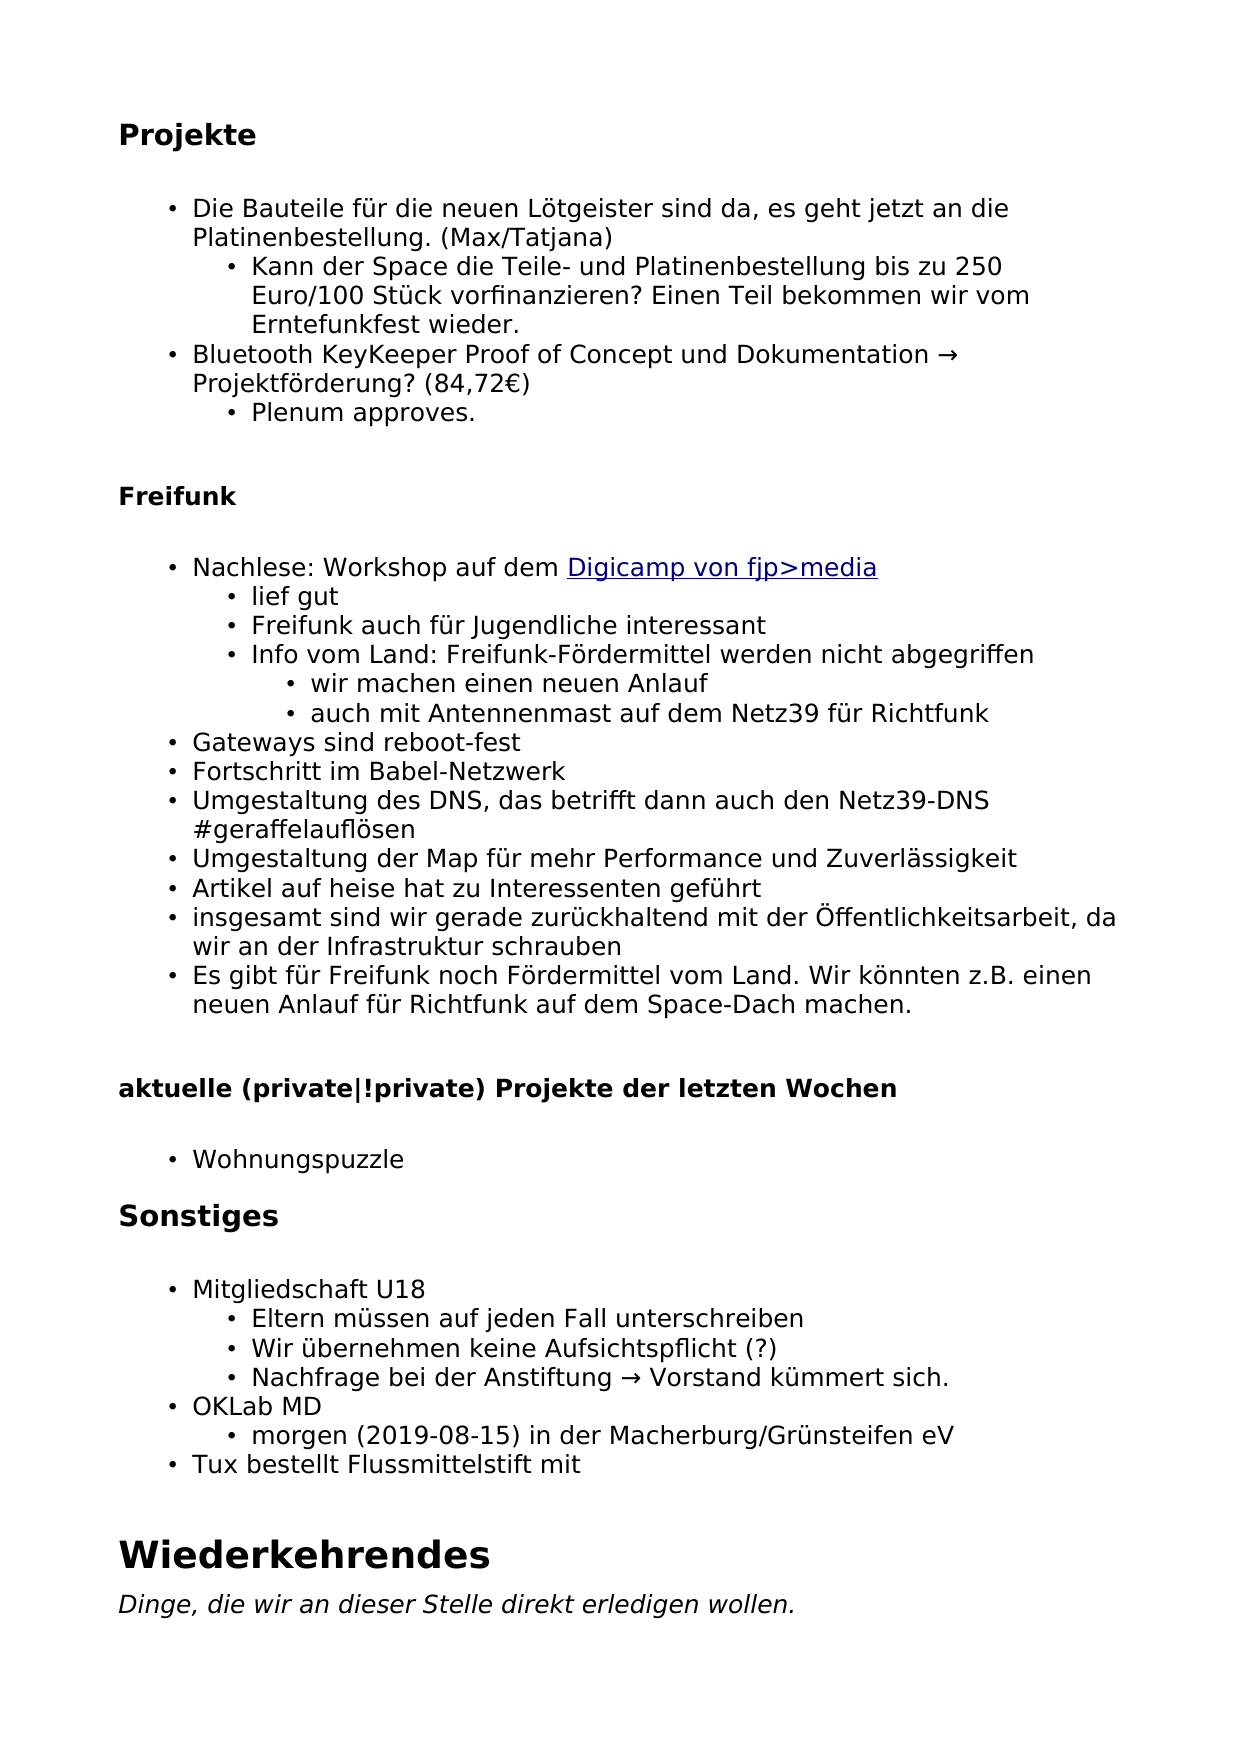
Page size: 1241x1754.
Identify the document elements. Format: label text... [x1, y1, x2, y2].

list insgesamt sind wir gerade zurückhaltend mit der Öffentlichkeitsarbeit, da wir an der Infrastruktur schrauben [177, 903, 1122, 961]
subtitle Sonstiges [118, 1199, 1122, 1233]
list Bluetooth KeyKeeper Proof of Concept und Dokumentation → Projektförderung? (84,72€) [177, 340, 1122, 398]
list Kann der Space die Teile- und Platinenbestellung bis zu 250 Euro/100 Stück vorfinanzieren? Einen Teil bekommen wir vom Erntefunkfest wieder. [236, 252, 1122, 340]
list Umgestaltung des DNS, das betrifft dann auch den Netz39-DNS #geraffelauflösen [177, 786, 1122, 845]
subtitle Freifunk [118, 482, 1122, 511]
subtitle Projekte [118, 118, 1122, 152]
subtitle Wiederkehrendes [118, 1534, 1122, 1578]
list OKLab MD [177, 1392, 1122, 1421]
list morgen (2019-08-15) in der Macherburg/Grünsteifen eV [236, 1421, 1122, 1450]
list Umgestaltung der Map für mehr Performance und Zuverlässigkeit [177, 845, 1122, 874]
list Artikel auf heise hat zu Interessenten geführt [177, 874, 1122, 903]
list auch mit Antennenmast auf dem Netz39 für Richtfunk [295, 699, 1122, 728]
list Freifunk auch für Jugendliche interessant [236, 611, 1122, 641]
list Nachfrage bei der Anstiftung → Vorstand kümmert sich. [236, 1363, 1122, 1392]
text Dinge, die wir an dieser Stelle direkt erledigen wollen. [118, 1590, 1122, 1619]
list Tux bestellt Flussmittelstift mit [177, 1450, 1122, 1479]
list Wohnungspuzzle [177, 1145, 1122, 1174]
list Nachlese: Workshop auf dem Digicamp von fjp>media [177, 553, 1122, 582]
list Plenum approves. [236, 398, 1122, 427]
list lief gut [236, 582, 1122, 611]
list Mitgliedschaft U18 [177, 1275, 1122, 1304]
list Info vom Land: Freifunk-Fördermittel werden nicht abgegriffen [236, 641, 1122, 670]
list Wir übernehmen keine Aufsichtspflicht (?) [236, 1334, 1122, 1363]
list wir machen einen neuen Anlauf [295, 670, 1122, 699]
subtitle aktuelle (private|!private) Projekte der letzten Wochen [118, 1074, 1122, 1103]
list Fortschritt im Babel-Netzwerk [177, 757, 1122, 786]
list Die Bauteile für die neuen Lötgeister sind da, es geht jetzt an die Platinenbestellung. (Max/Tatjana) [177, 194, 1122, 252]
list Gateways sind reboot-fest [177, 728, 1122, 757]
list Eltern müssen auf jeden Fall unterschreiben [236, 1304, 1122, 1334]
list Es gibt für Freifunk noch Fördermittel vom Land. Wir könnten z.B. einen neuen Anlauf für Richtfunk auf dem Space-Dach machen. [177, 961, 1122, 1020]
